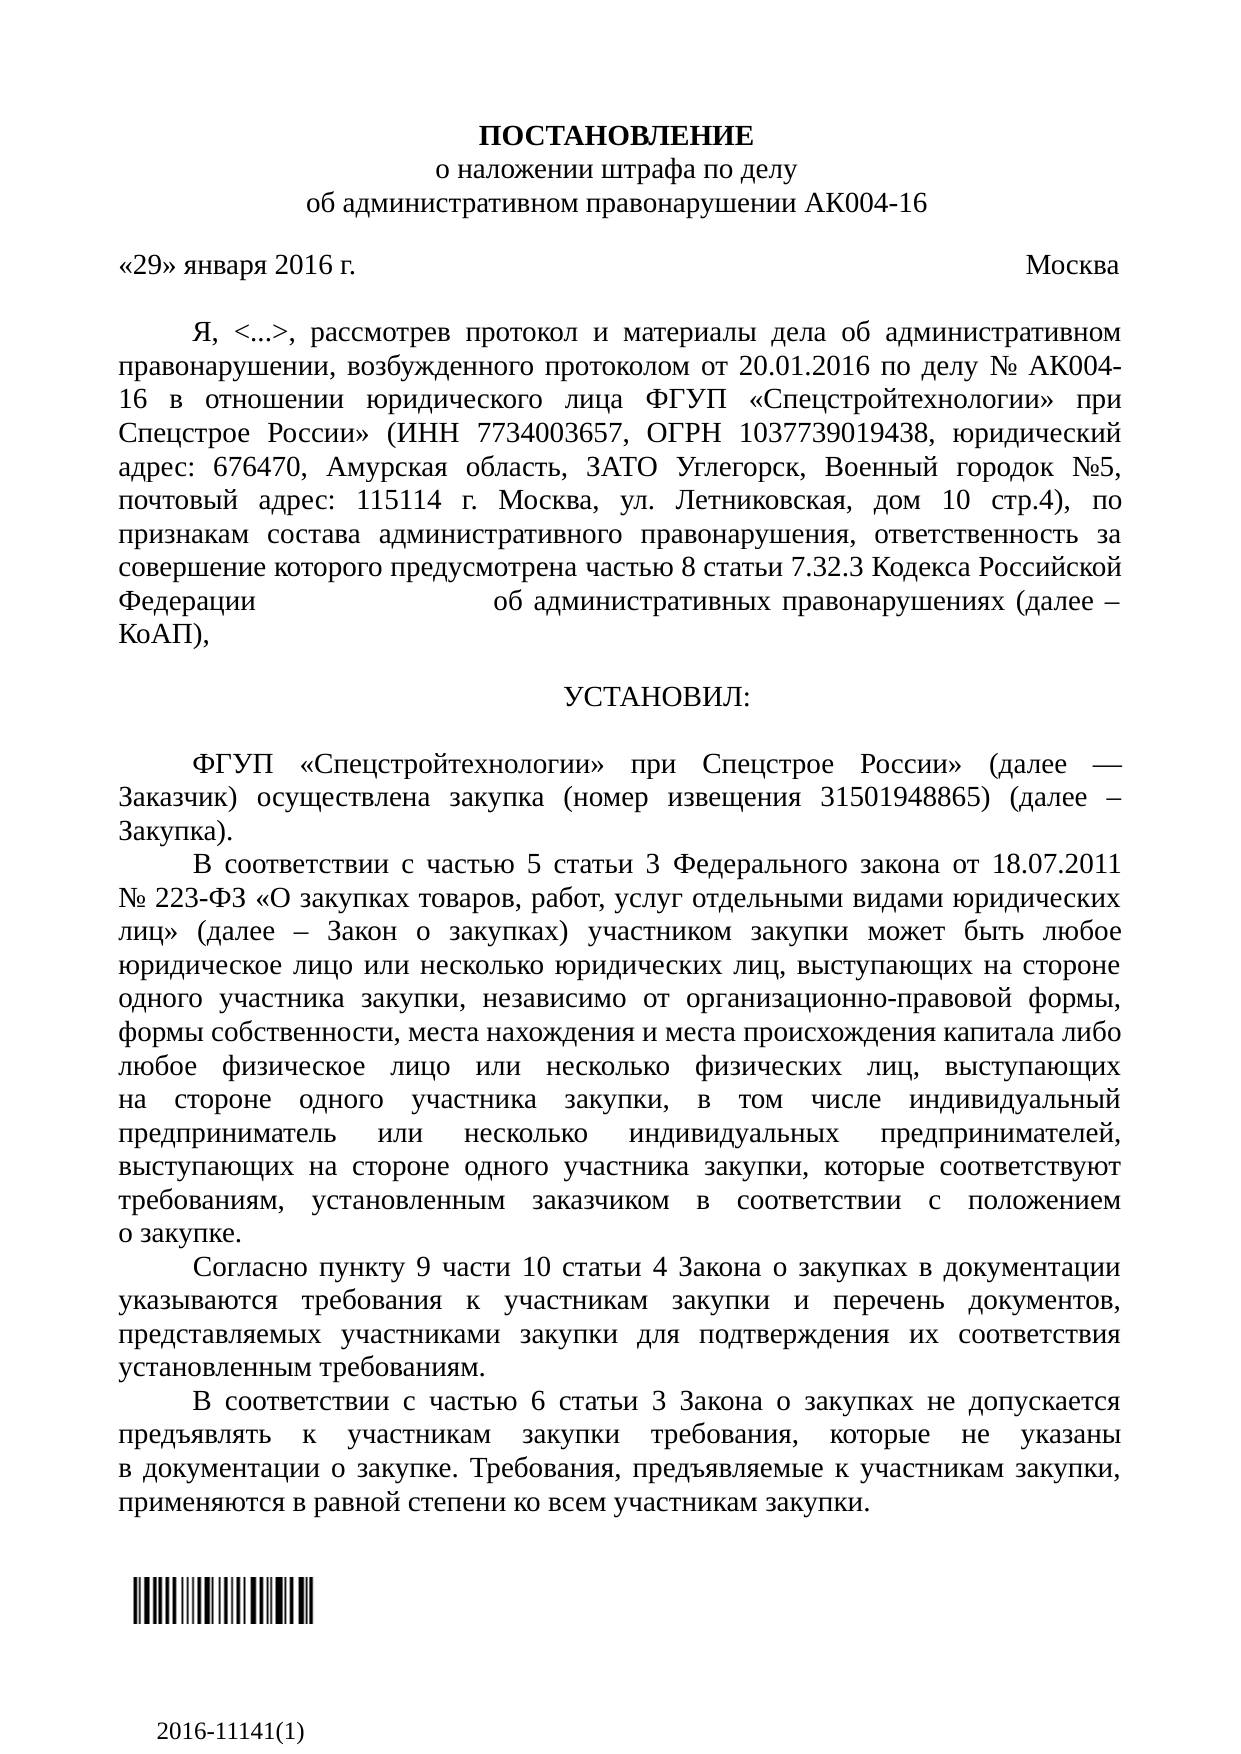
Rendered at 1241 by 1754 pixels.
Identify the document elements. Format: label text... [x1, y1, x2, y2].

text «29» января 2016 г. Москва [118, 247, 1122, 281]
picture [118, 1577, 331, 1624]
text Согласно пункту 9 части 10 статьи 4 Закона о закупках в документации указываются требования к участникам закупки и перечень документов, представляемых участниками закупки для подтверждения их соответствия установленным требованиям. [118, 1249, 1122, 1383]
text ПОСТАНОВЛЕНИЕ [118, 118, 1122, 152]
text Я, <...>, рассмотрев протокол и материалы дела об административном правонарушении, возбужденного протоколом от 20.01.2016 по делу № АК004-16 в отношении юридического лица ФГУП «Спецстройтехнологии» при Спецстрое России» (ИНН 7734003657, ОГРН 1037739019438, юридический адрес: 676470, Амурская область, ЗАТО Углегорск, Военный городок №5, почтовый адрес: 115114 г. Москва, ул. Летниковская, дом 10 стр.4), по признакам состава административного правонарушения, ответственность за совершение которого предусмотрена частью 8 статьи 7.32.3 Кодекса Российской Федерации об административных правонарушениях (далее – КоАП), [118, 314, 1122, 650]
text о наложении штрафа по делу [118, 152, 1122, 185]
text об административном правонарушении АК004-16 [118, 185, 1122, 219]
text В соответствии с частью 5 статьи 3 Федерального закона от 18.07.2011 № 223-ФЗ «О закупках товаров, работ, услуг отдельными видами юридических лиц» (далее – Закон о закупках) участником закупки может быть любое юридическое лицо или несколько юридических лиц, выступающих на стороне одного участника закупки, независимо от организационно-правовой формы, формы собственности, места нахождения и места происхождения капитала либо любое физическое лицо или несколько физических лиц, выступающих на стороне одного участника закупки, в том числе индивидуальный предприниматель или несколько индивидуальных предпринимателей, выступающих на стороне одного участника закупки, которые соответствуют требованиям, установленным заказчиком в соответствии с положением о закупке. [118, 846, 1122, 1249]
text УСТАНОВИЛ: [118, 679, 1122, 712]
text ФГУП «Спецстройтехнологии» при Спецстрое России» (далее — Заказчик) осуществлена закупка (номер извещения 31501948865) (далее – Закупка). [118, 746, 1122, 846]
text В соответствии с частью 6 статьи 3 Закона о закупках не допускается предъявлять к участникам закупки требования, которые не указаны в документации о закупке. Требования, предъявляемые к участникам закупки, применяются в равной степени ко всем участникам закупки. [118, 1383, 1122, 1517]
